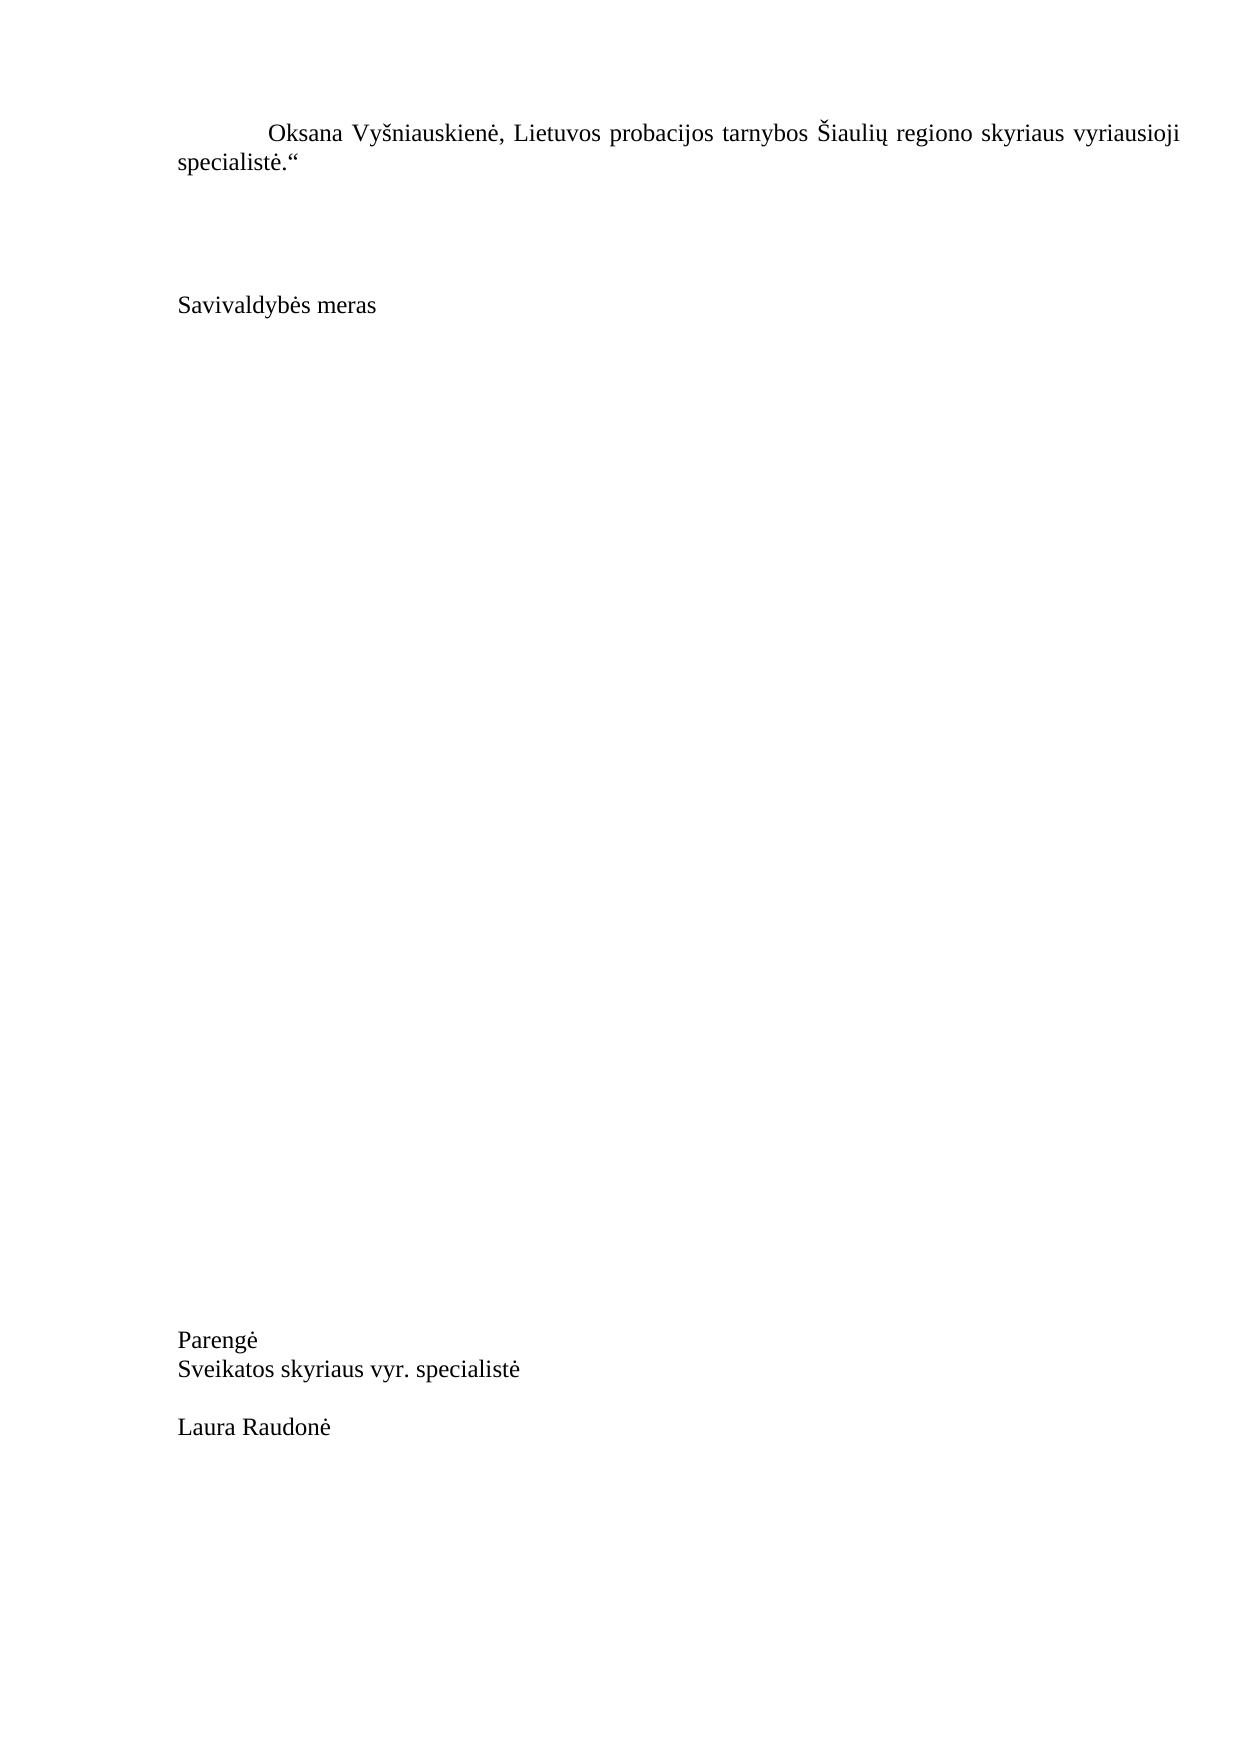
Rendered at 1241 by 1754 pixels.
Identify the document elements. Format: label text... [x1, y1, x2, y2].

text Oksana Vyšniauskienė, Lietuvos probacijos tarnybos Šiaulių regiono skyriaus vyriausioji specialistė.“ [177, 118, 1181, 176]
text Sveikatos skyriaus vyr. specialistė [177, 1354, 1181, 1383]
text Savivaldybės meras [177, 291, 1181, 319]
text Laura Raudonė [177, 1412, 1181, 1441]
text Parengė [177, 1326, 1181, 1354]
